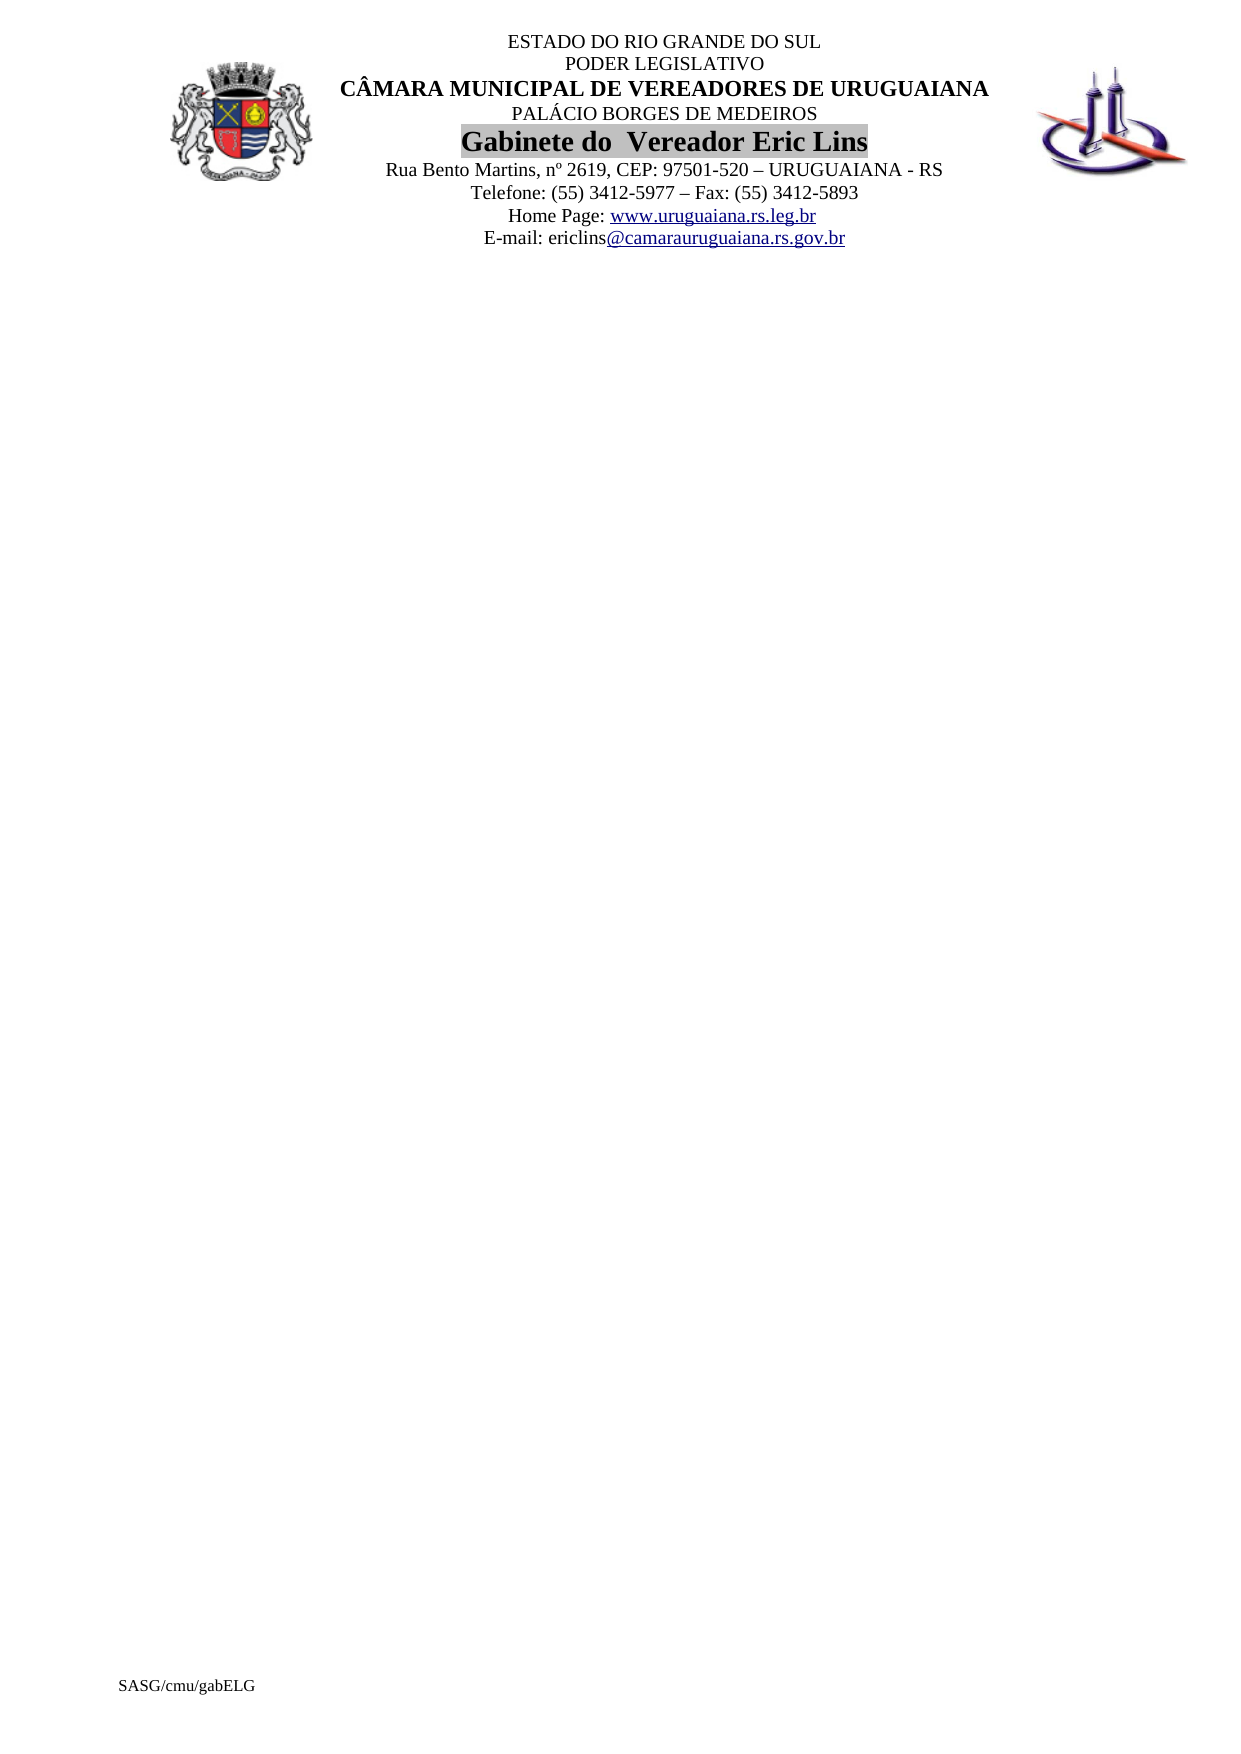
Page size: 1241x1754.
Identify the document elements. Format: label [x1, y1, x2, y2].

picture [1032, 62, 1189, 181]
picture [170, 62, 313, 181]
